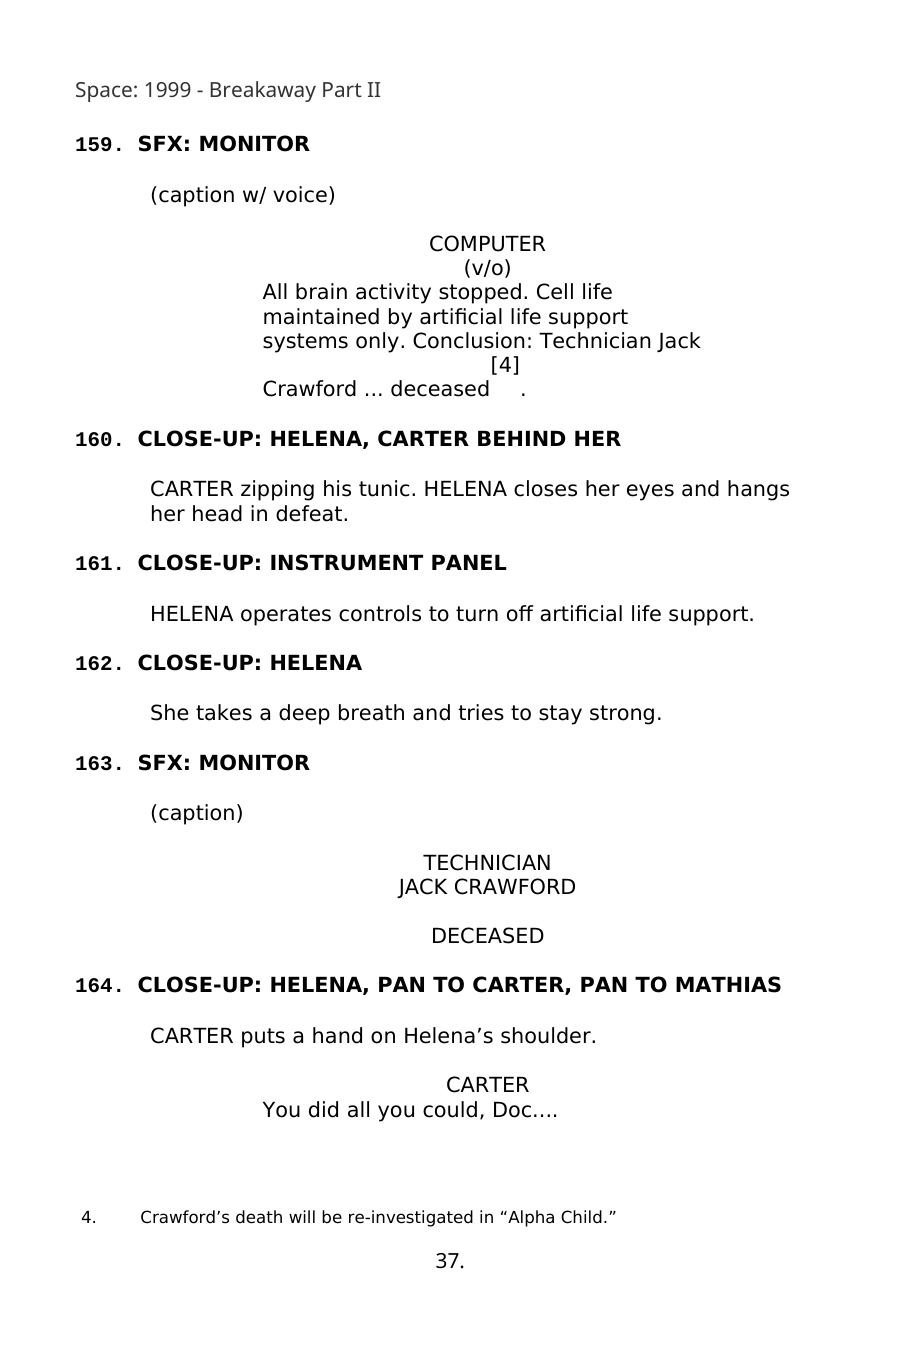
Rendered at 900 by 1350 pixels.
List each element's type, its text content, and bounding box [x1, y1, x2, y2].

text 160. CLOSE-UP: HELENA, CARTER BEHIND HER [75, 427, 825, 452]
table_cell 4. [75, 1202, 134, 1233]
text (caption w/ voice) [150, 183, 825, 207]
text DECEASED [150, 924, 825, 948]
text All brain activity stopped. Cell life maintained by artificial life support systems only. Conclusion: Technician Jack Crawford ... deceased[4]. [262, 280, 712, 402]
text 159. SFX: MONITOR [75, 132, 825, 158]
text CARTER puts a hand on Helena’s shoulder. [150, 1024, 825, 1048]
text CARTER [262, 1073, 712, 1098]
text 164. CLOSE-UP: HELENA, PAN TO CARTER, PAN TO MATHIAS [75, 973, 825, 999]
table_cell Crawford’s death will be re-investigated in “Alpha Child.” [135, 1202, 825, 1233]
table_header [135, 1171, 825, 1202]
text COMPUTER (v/o) [262, 232, 712, 280]
text You did all you could, Doc.... [262, 1098, 712, 1122]
text 161. CLOSE-UP: INSTRUMENT PANEL [75, 551, 825, 577]
text CARTER zipping his tunic. HELENA closes her eyes and hangs her head in defeat. [150, 477, 825, 526]
table_header [75, 1171, 134, 1202]
text 162. CLOSE-UP: HELENA [75, 651, 825, 676]
text She takes a deep breath and tries to stay strong. [150, 701, 825, 726]
text 163. SFX: MONITOR [75, 751, 825, 776]
text (caption) [150, 801, 825, 826]
text HELENA operates controls to turn off artificial life support. [150, 602, 825, 626]
text TECHNICIAN JACK CRAWFORD [150, 851, 825, 899]
